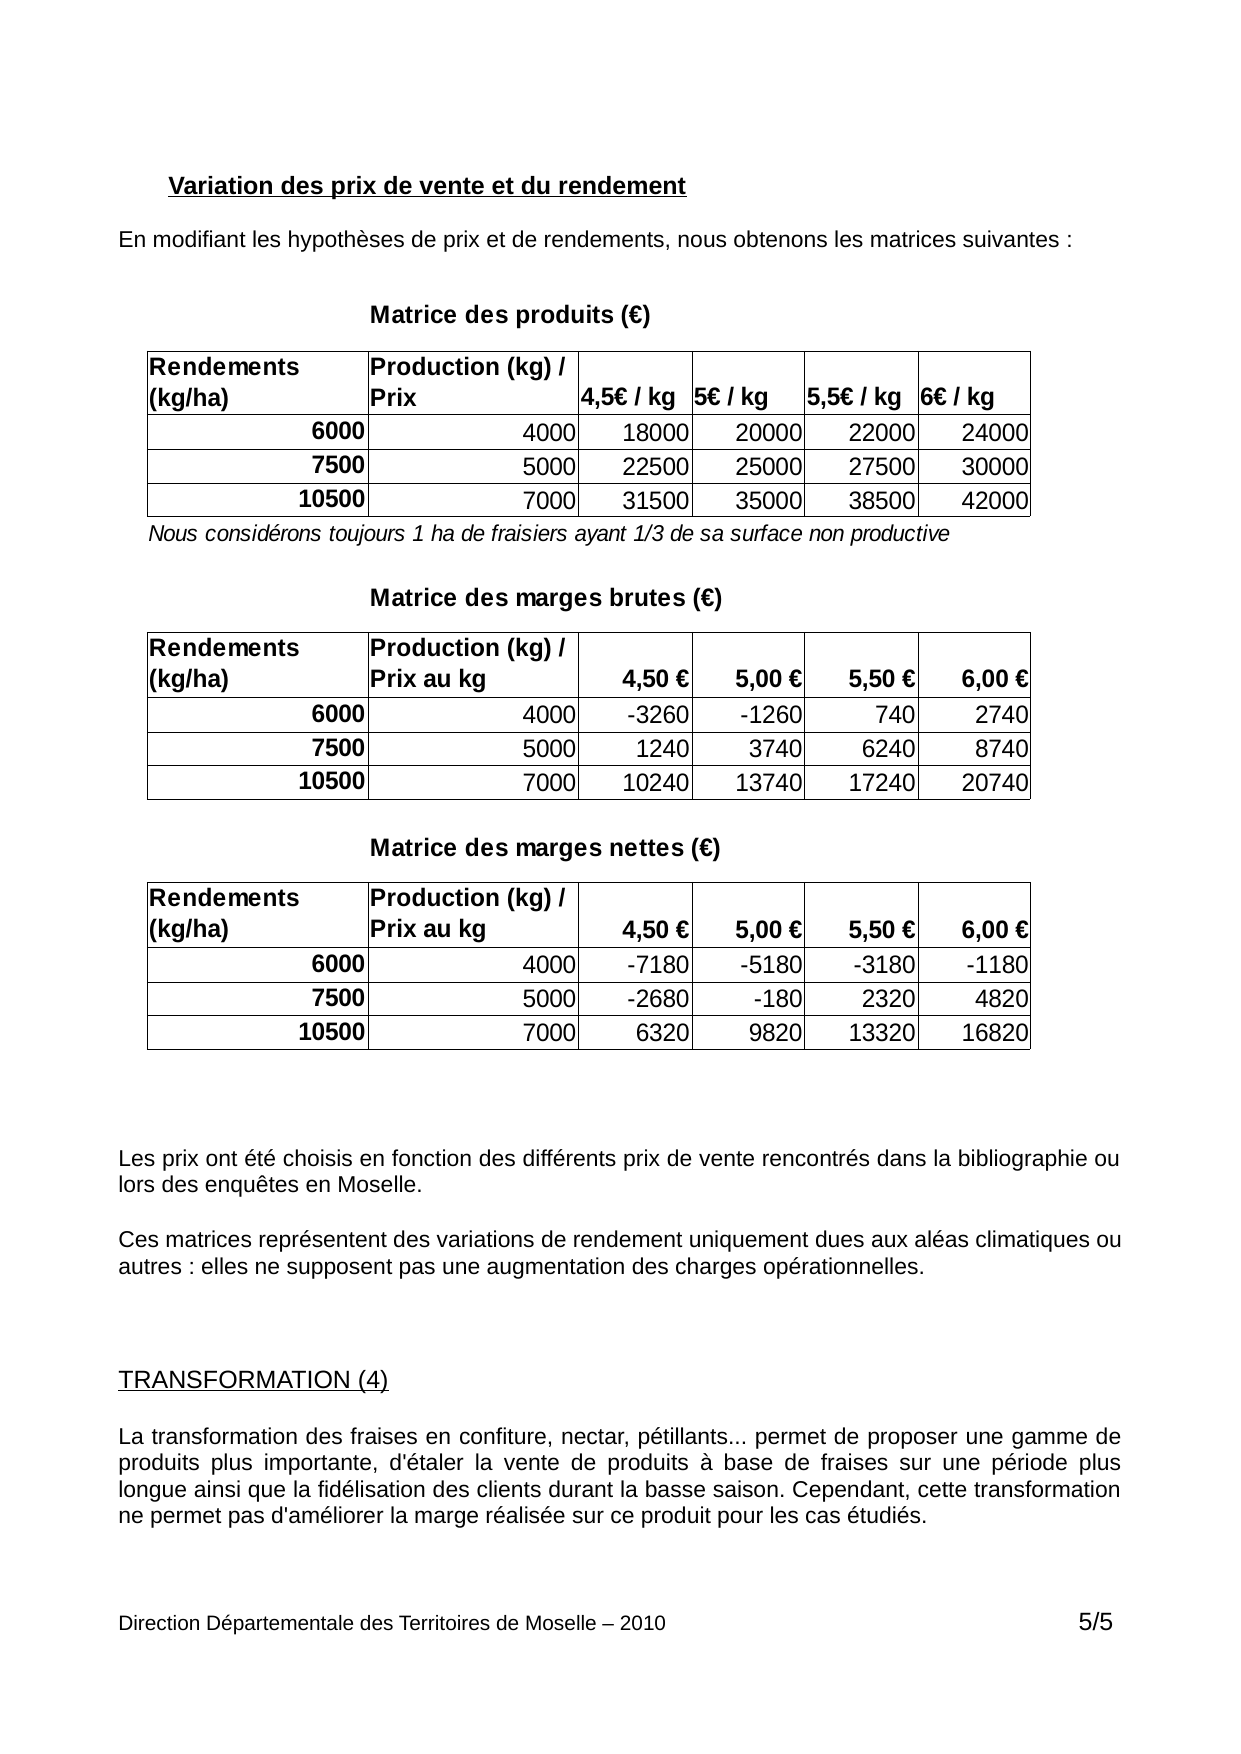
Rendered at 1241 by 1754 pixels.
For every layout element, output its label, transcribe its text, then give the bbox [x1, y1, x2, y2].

text Ces matrices représentent des variations de rendement uniquement dues aux aléas climatiques ou autres : elles ne supposent pas une augmentation des charges opérationnelles. [118, 1226, 1122, 1279]
text Variation des prix de vente et du rendement [118, 171, 1122, 199]
text Les prix ont été choisis en fonction des différents prix de vente rencontrés dans la bibliographie ou lors des enquêtes en Moselle. [118, 1145, 1122, 1198]
text La transformation des fraises en confiture, nectar, pétillants... permet de proposer une gamme de produits plus importante, d'étaler la vente de produits à base de fraises sur une période plus longue ainsi que la fidélisation des clients durant la basse saison. Cependant, cette transformation ne permet pas d'améliorer la marge réalisée sur ce produit pour les cas étudiés. [118, 1423, 1122, 1528]
text TRANSFORMATION (4) [118, 1365, 1122, 1394]
text En modifiant les hypothèses de prix et de rendements, nous obtenons les matrices suivantes : [118, 226, 1122, 252]
